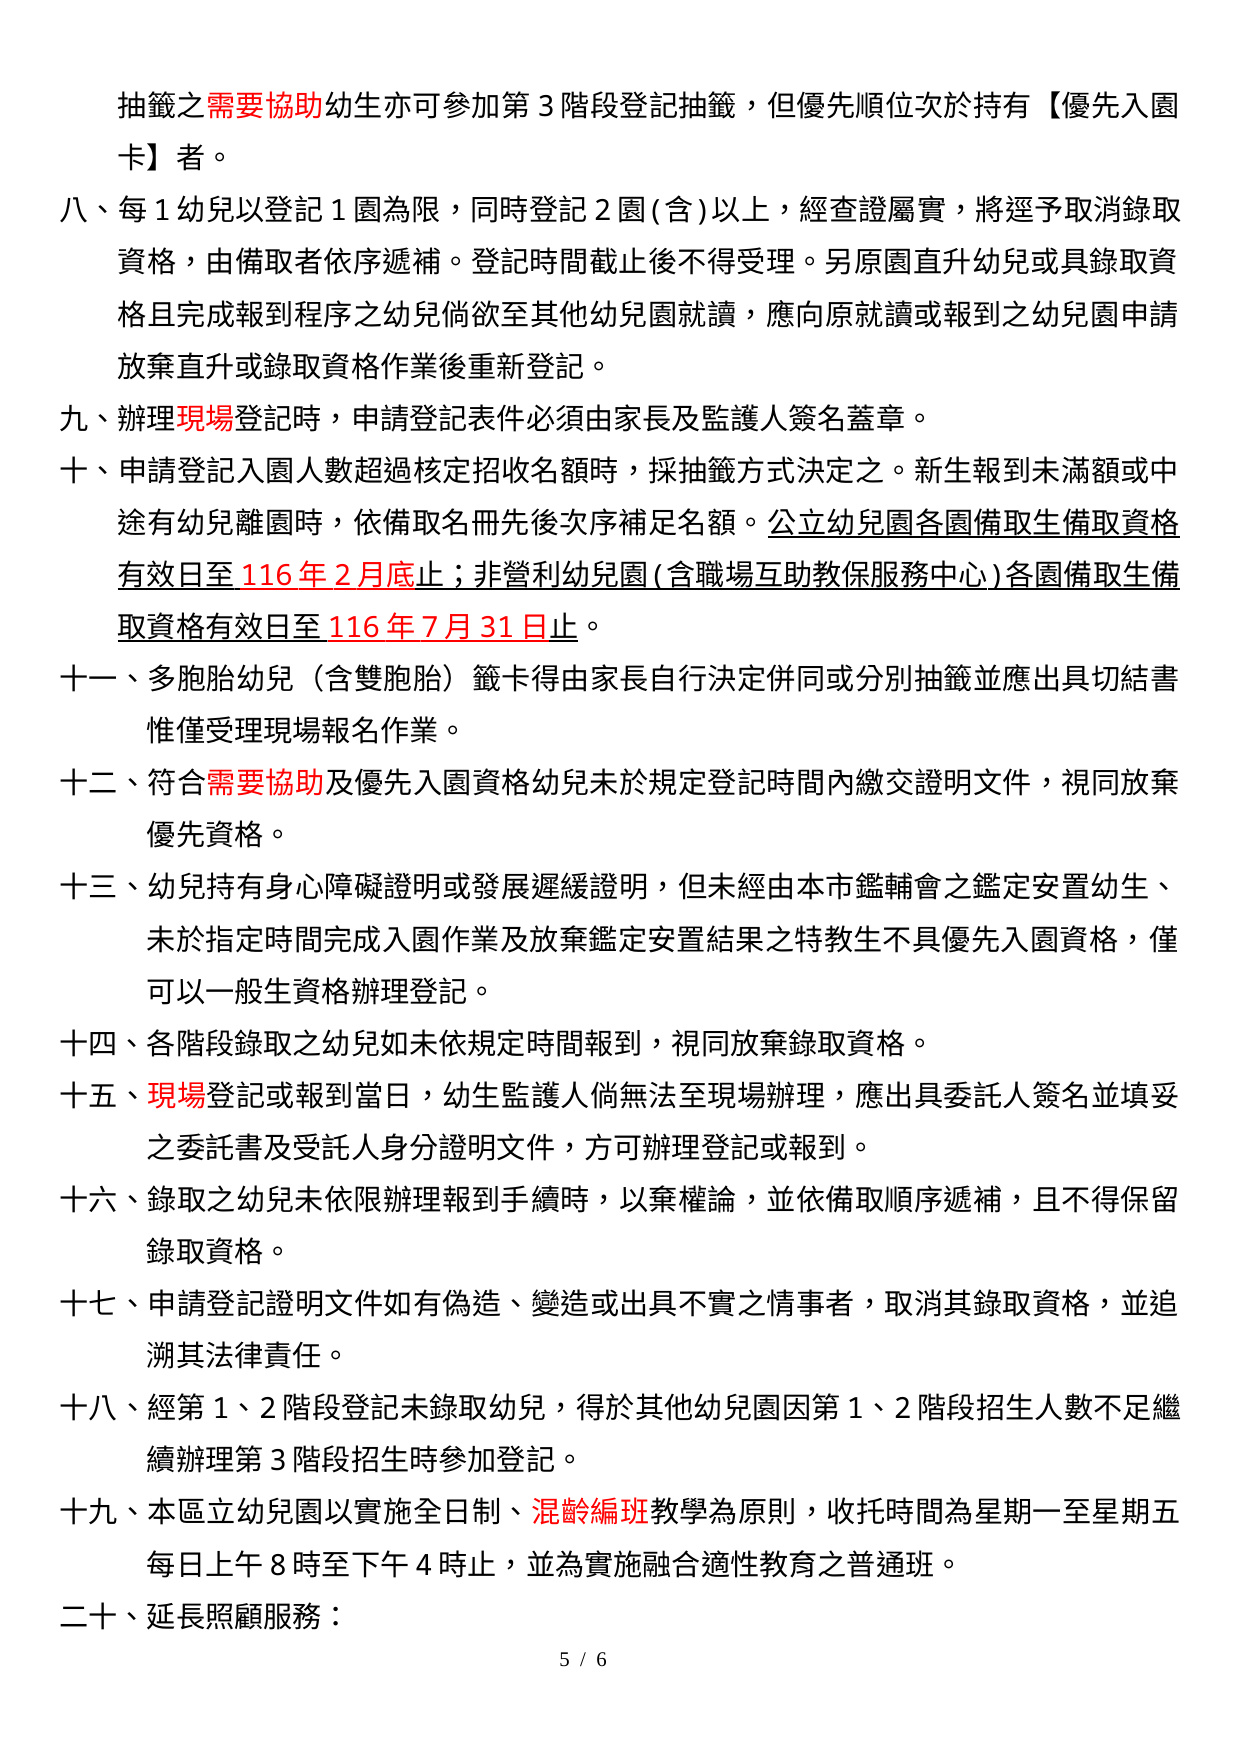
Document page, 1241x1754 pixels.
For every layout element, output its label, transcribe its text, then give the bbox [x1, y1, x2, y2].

text 十七、申請登記證明文件如有偽造、變造或出具不實之情事者，取消其錄取資格，並追溯其法律責任。 [59, 1273, 1181, 1377]
text 十四、各階段錄取之幼兒如未依規定時間報到，視同放棄錄取資格。 [59, 1012, 1181, 1064]
text 九、辦理現場登記時，申請登記表件必須由家長及監護人簽名蓋章。 [59, 387, 1181, 439]
text 二十、延長照顧服務： [59, 1585, 1181, 1637]
text 十二、符合需要協助及優先入園資格幼兒未於規定登記時間內繳交證明文件，視同放棄優先資格。 [59, 752, 1181, 856]
text 十、申請登記入園人數超過核定招收名額時，採抽籤方式決定之。新生報到未滿額或中途有幼兒離園時，依備取名冊先後次序補足名額。公立幼兒園各園備取生備取資格有效日至116年2月底止；非營利幼兒園(含職場互助教保服務中心)各園備取生備取資格有效日至116年7月31日止。 [59, 439, 1181, 648]
text 十九、本區立幼兒園以實施全日制、混齡編班教學為原則，收托時間為星期一至星期五每日上午8時至下午4時止，並為實施融合適性教育之普通班。 [59, 1481, 1181, 1585]
text 抽籤之需要協助幼生亦可參加第3階段登記抽籤，但優先順位次於持有【優先入園卡】者。 [59, 75, 1181, 179]
text 十五、現場登記或報到當日，幼生監護人倘無法至現場辦理，應出具委託人簽名並填妥之委託書及受託人身分證明文件，方可辦理登記或報到。 [59, 1064, 1181, 1169]
text 八、每1幼兒以登記1園為限，同時登記2園(含)以上，經查證屬實，將逕予取消錄取資格，由備取者依序遞補。登記時間截止後不得受理。另原園直升幼兒或具錄取資格且完成報到程序之幼兒倘欲至其他幼兒園就讀，應向原就讀或報到之幼兒園申請放棄直升或錄取資格作業後重新登記。 [59, 179, 1181, 387]
text 十一、多胞胎幼兒（含雙胞胎）籤卡得由家長自行決定併同或分別抽籤並應出具切結書，惟僅受理現場報名作業。 [59, 648, 1181, 752]
text 十三、幼兒持有身心障礙證明或發展遲緩證明，但未經由本市鑑輔會之鑑定安置幼生、未於指定時間完成入園作業及放棄鑑定安置結果之特教生不具優先入園資格，僅可以一般生資格辦理登記。 [59, 856, 1181, 1012]
text 十六、錄取之幼兒未依限辦理報到手續時，以棄權論，並依備取順序遞補，且不得保留錄取資格。 [59, 1169, 1181, 1273]
text 十八、經第1、2階段登記未錄取幼兒，得於其他幼兒園因第1、2階段招生人數不足繼續辦理第3階段招生時參加登記。 [59, 1377, 1181, 1481]
